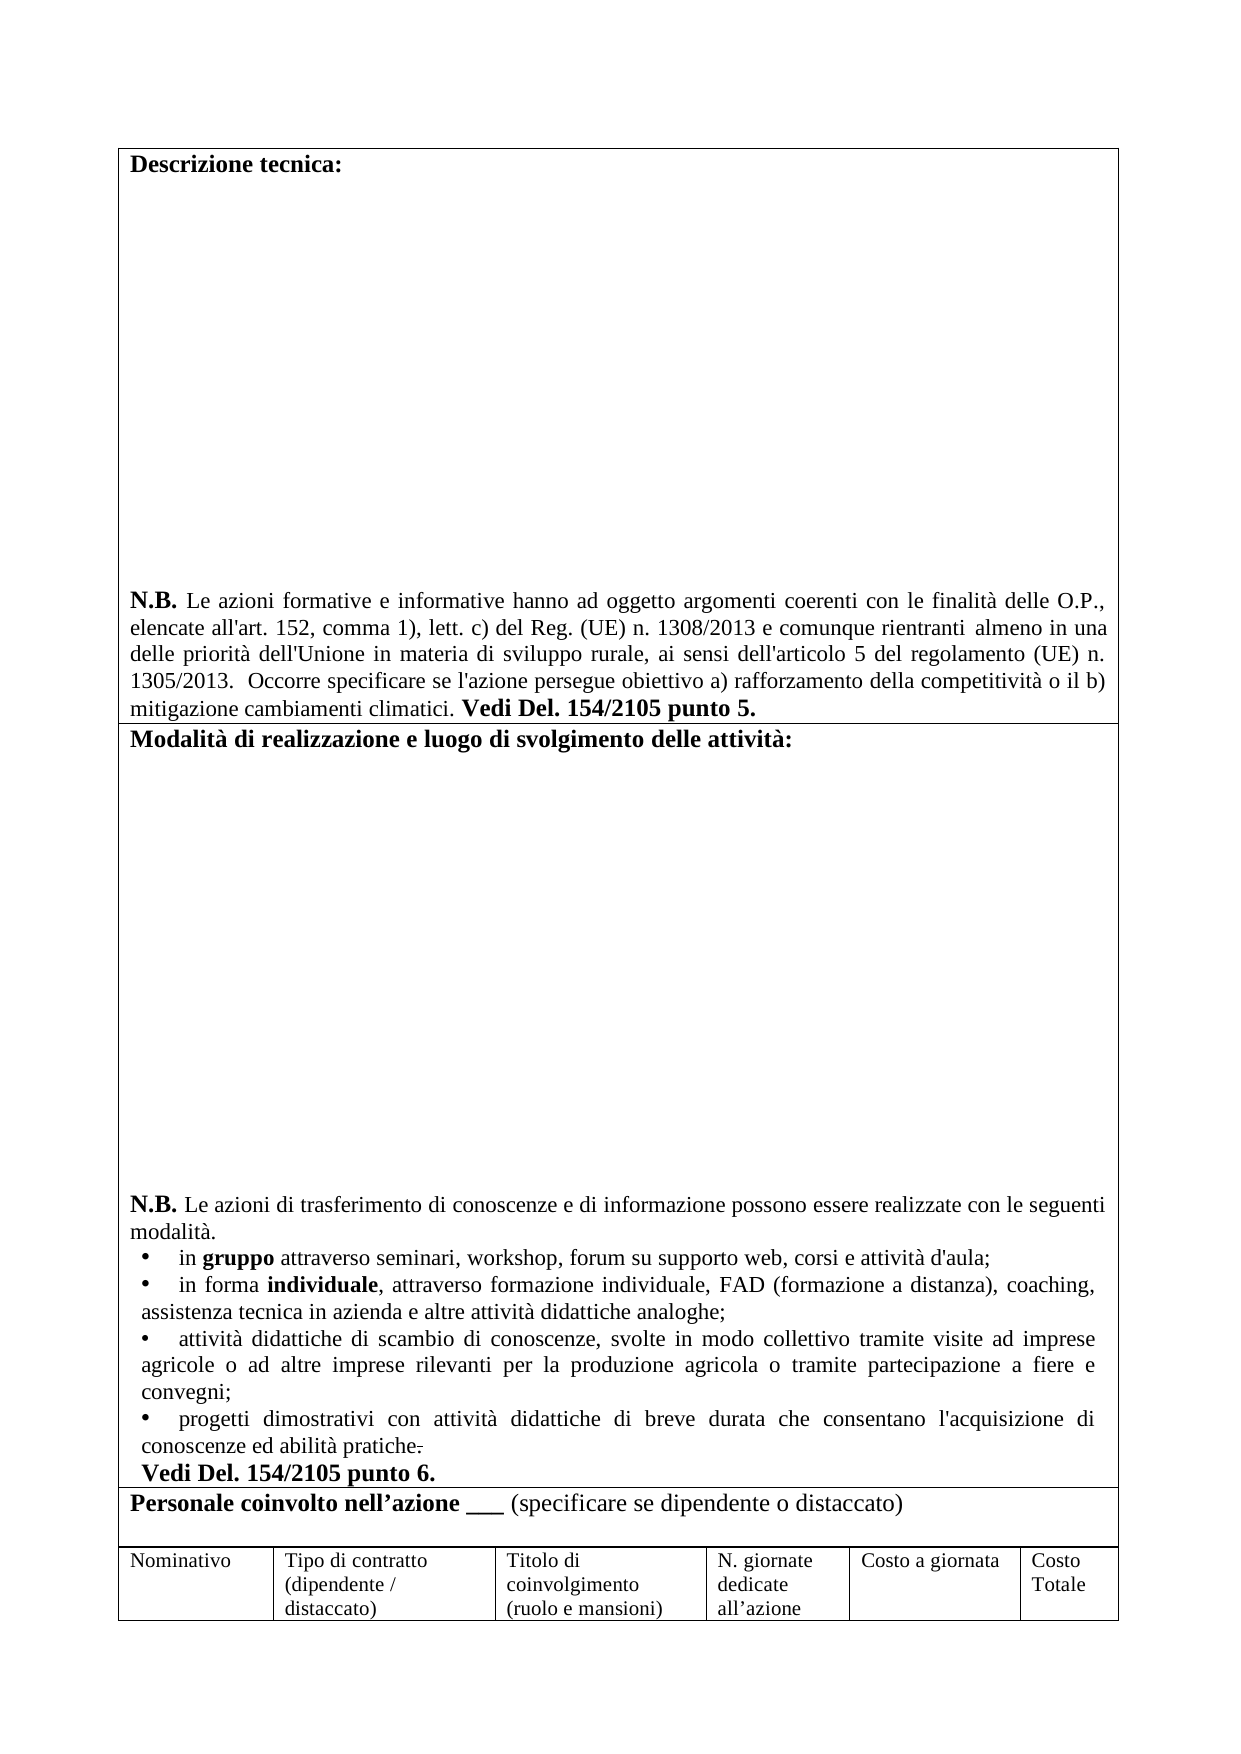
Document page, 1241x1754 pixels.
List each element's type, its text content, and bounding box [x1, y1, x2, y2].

table_cell Titolo di coinvolgimento (ruolo e mansioni) [496, 1548, 706, 1619]
table_cell Nominativo [119, 1548, 273, 1619]
table_cell Tipo di contratto (dipendente / distaccato) [274, 1548, 495, 1619]
table_cell Personale coinvolto nell’azione ___ (specificare se dipendente o distaccato) [119, 1488, 1118, 1546]
table_cell N. giornate dedicate all’azione [707, 1548, 849, 1619]
table_cell Modalità di realizzazione e luogo di svolgimento delle attività: N.B. Le azioni di trasferimento di conoscenze e di informazione possono essere realizzate con le seguenti modalità. in gruppo attraverso seminari, workshop, forum su supporto web, corsi e attività d'aula; in forma individuale, attraverso formazione individuale, FAD (formazione a distanza), coaching, assistenza tecnica in azienda e altre attività didattiche analoghe; attività didattiche di scambio di conoscenze, svolte in modo collettivo tramite visite ad imprese agricole o ad altre imprese rilevanti per la produzione agricola o tramite partecipazione a fiere e convegni; progetti dimostrativi con attività didattiche di breve durata che consentano l'acquisizione di conoscenze ed abilità pratiche. Vedi Del. 154/2105 punto 6. [119, 724, 1118, 1487]
table_cell Costo Totale [1021, 1548, 1118, 1619]
table_cell Descrizione tecnica: N.B. Le azioni formative e informative hanno ad oggetto argomenti coerenti con le finalità delle O.P., elencate all'art. 152, comma 1), lett. c) del Reg. (UE) n. 1308/2013 e comunque rientranti almeno in una delle priorità dell'Unione in materia di sviluppo rurale, ai sensi dell'articolo 5 del regolamento (UE) n. 1305/2013. Occorre specificare se l'azione persegue obiettivo a) rafforzamento della competitività o il b) mitigazione cambiamenti climatici. Vedi Del. 154/2105 punto 5. [119, 149, 1118, 722]
table_cell Costo a giornata [850, 1548, 1020, 1619]
